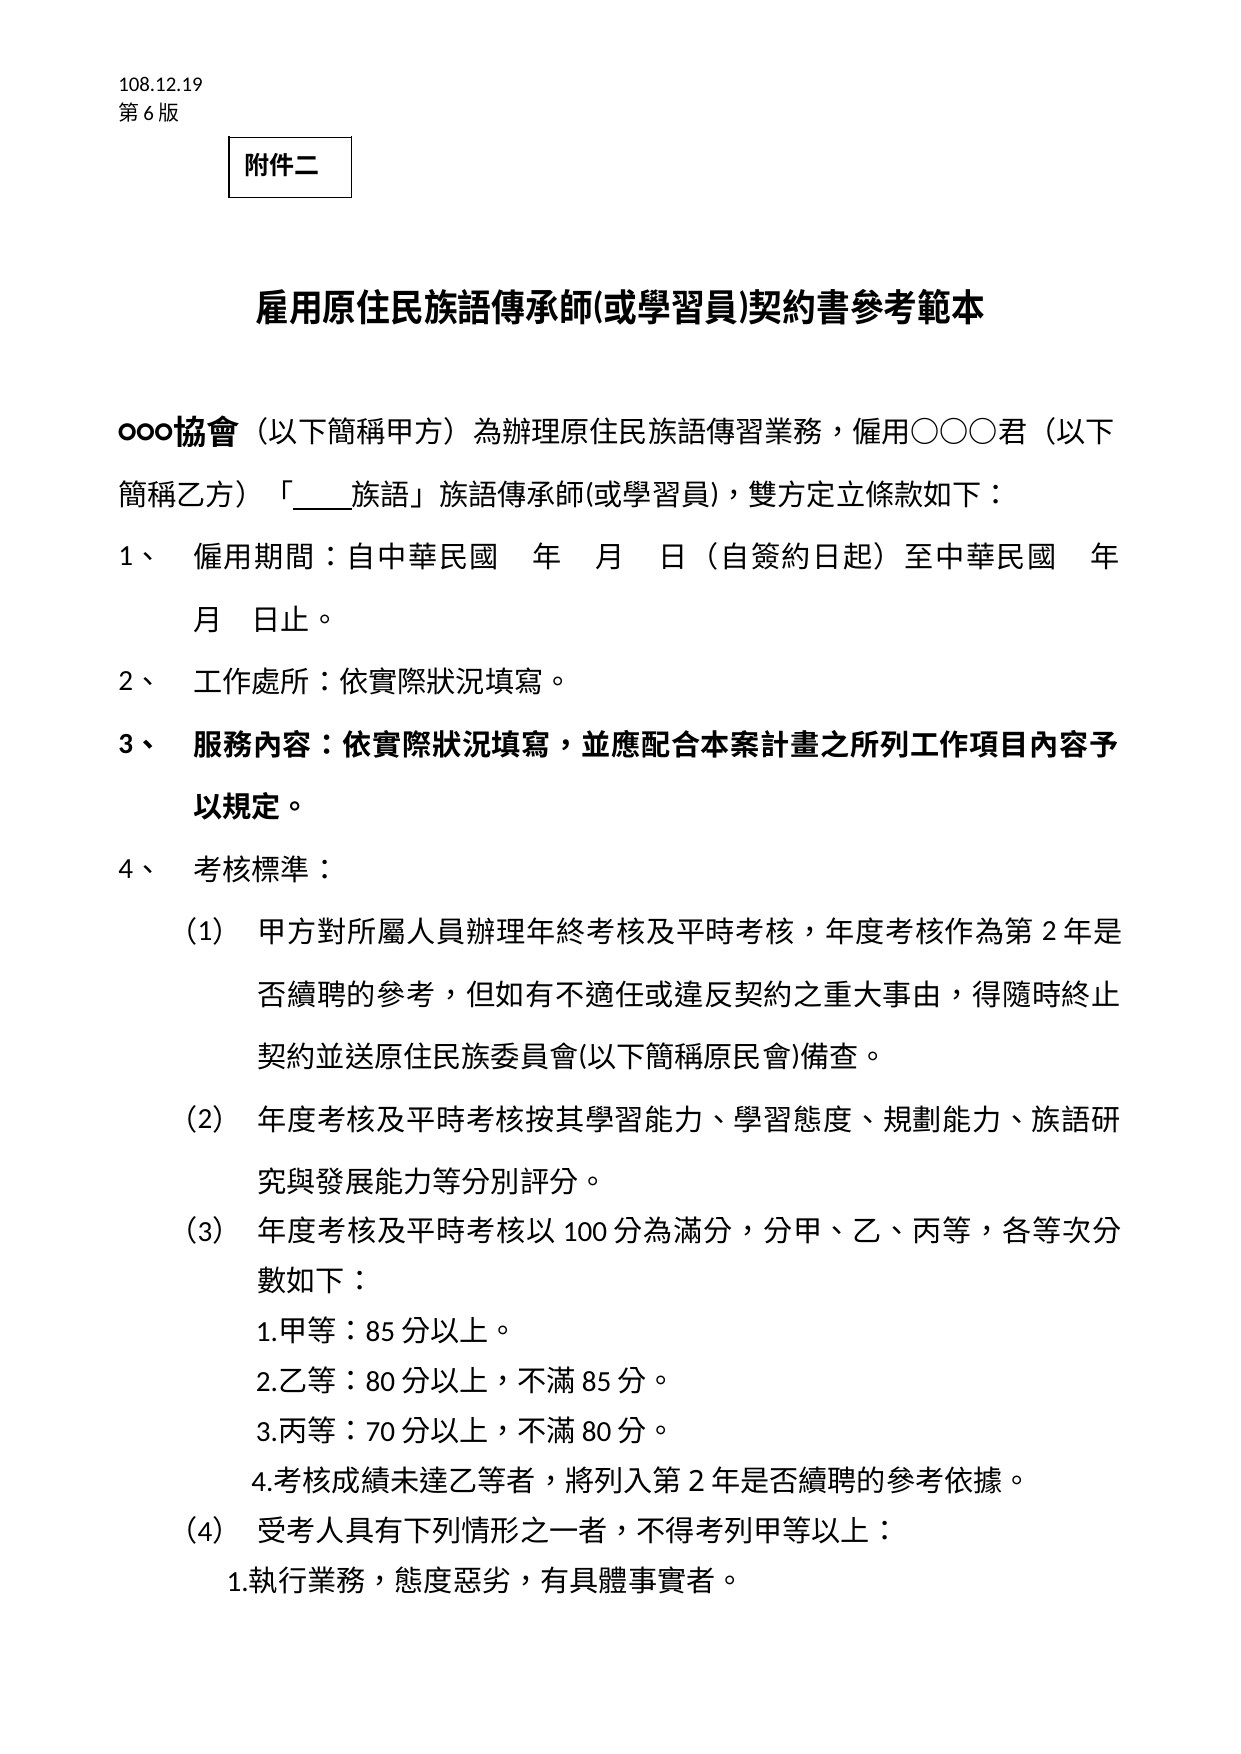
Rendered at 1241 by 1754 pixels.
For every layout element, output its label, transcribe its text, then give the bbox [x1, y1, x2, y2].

text 附件二 [244, 145, 336, 182]
list 甲方對所屬人員辦理年終考核及平時考核，年度考核作為第2年是否續聘的參考，但如有不適任或違反契約之重大事由，得隨時終止契約並送原住民族委員會(以下簡稱原民會)備查。 [168, 888, 1122, 1076]
list 受考人具有下列情形之一者，不得考列甲等以上： [168, 1501, 1122, 1551]
text ○○○協會（以下簡稱甲方）為辦理原住民族語傳習業務，僱用○○○君（以下簡稱乙方）「 族語」族語傳承師(或學習員)，雙方定立條款如下： [118, 388, 1122, 513]
list 服務內容：依實際狀況填寫，並應配合本案計畫之所列工作項目內容予以規定。 [118, 701, 1122, 826]
list 年度考核及平時考核按其學習能力、學習態度、規劃能力、族語研究與發展能力等分別評分。 [168, 1076, 1122, 1201]
list 僱用期間：自中華民國 年 月 日（自簽約日起）至中華民國 年 月 日止。 [118, 513, 1122, 638]
list 年度考核及平時考核以100分為滿分，分甲、乙、丙等，各等次分數如下： [168, 1201, 1122, 1301]
list 考核標準： [118, 826, 1122, 888]
text 3.丙等：70分以上，不滿80分。 [168, 1401, 1122, 1451]
text 雇用原住民族語傳承師(或學習員)契約書參考範本 [118, 263, 1122, 326]
text 2.乙等：80分以上，不滿85分。 [168, 1351, 1122, 1401]
text 1.執行業務，態度惡劣，有具體事實者。 [168, 1551, 1122, 1601]
list 工作處所：依實際狀況填寫。 [118, 638, 1122, 701]
text 1.甲等：85分以上。 [168, 1301, 1122, 1351]
text 4.考核成績未達乙等者，將列入第2年是否續聘的參考依據。 [251, 1451, 1122, 1501]
